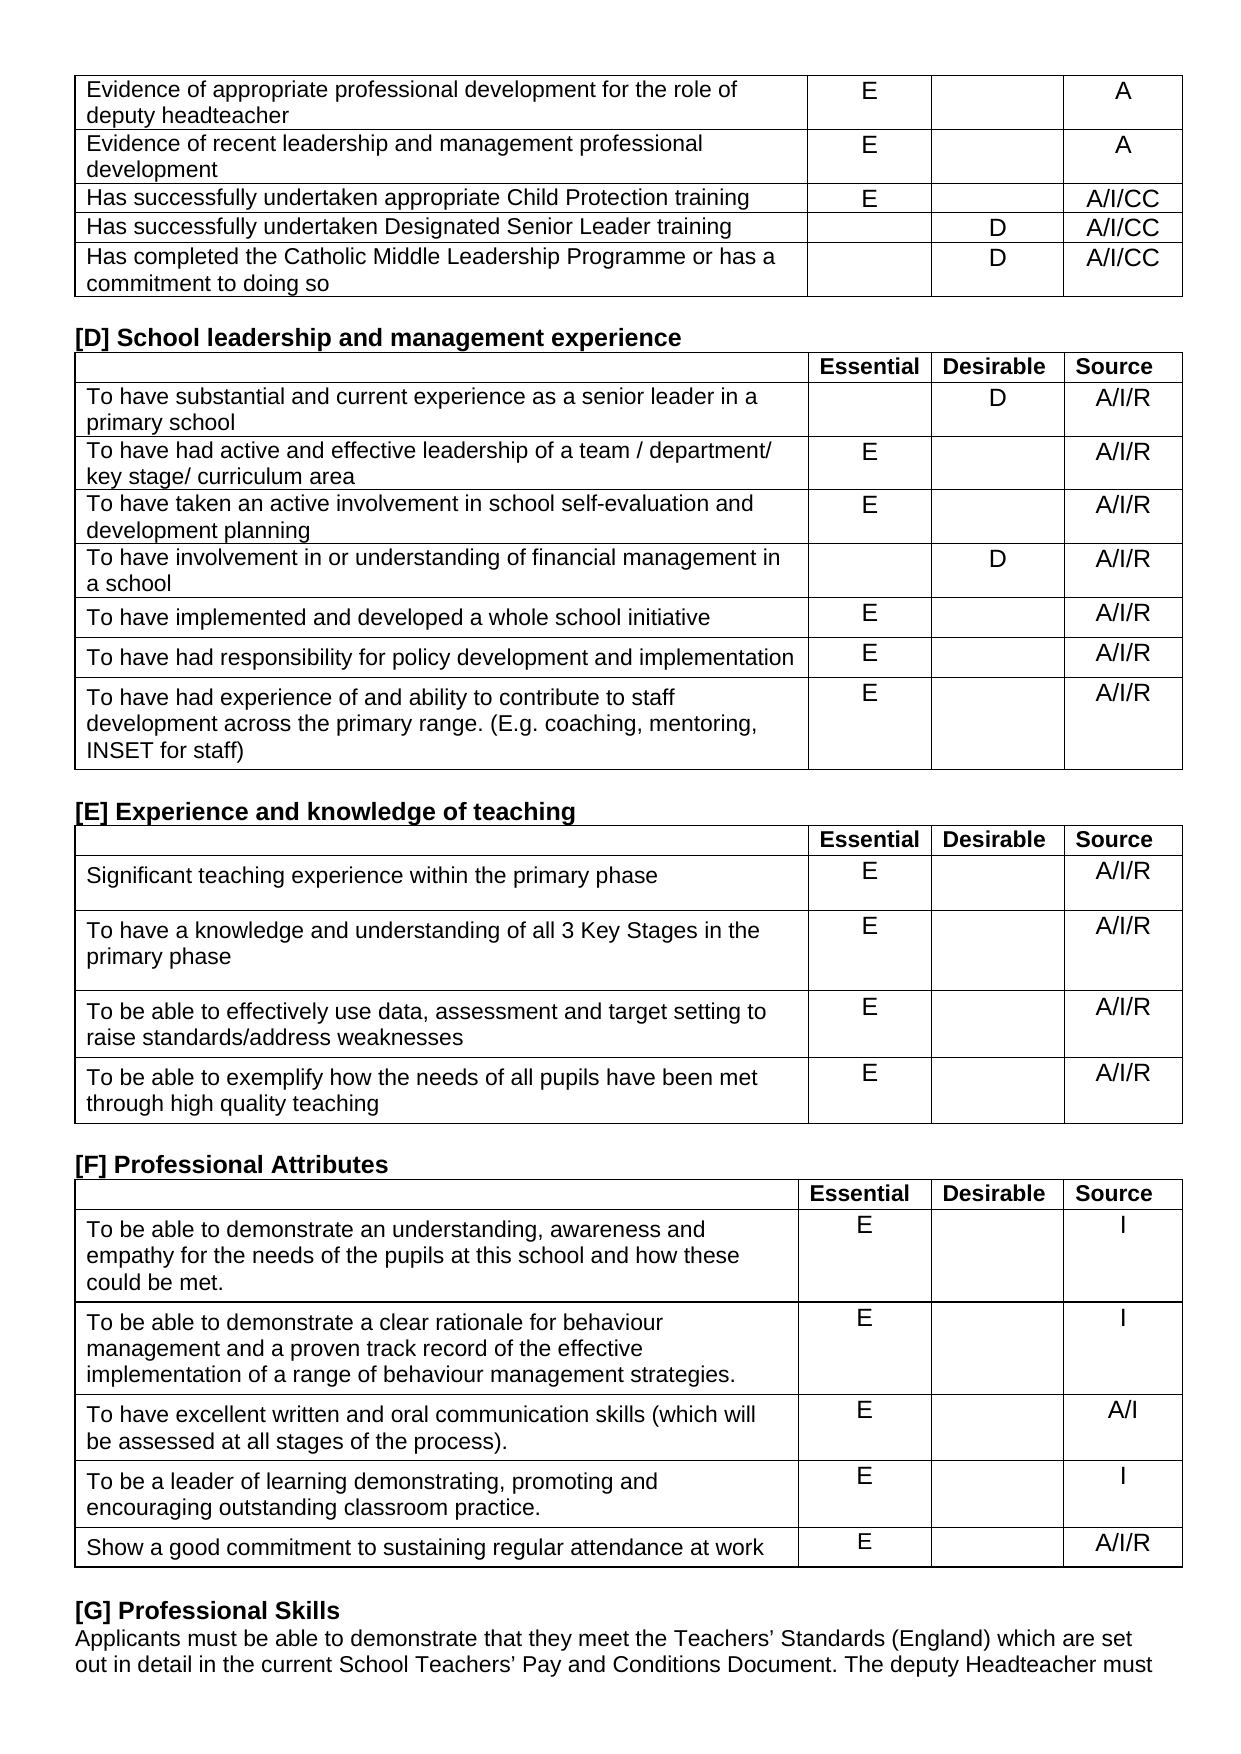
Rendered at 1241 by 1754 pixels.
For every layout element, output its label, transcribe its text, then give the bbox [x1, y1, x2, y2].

table_cell Has successfully undertaken Designated Senior Leader training [76, 213, 807, 242]
table_cell E [808, 130, 931, 182]
table_cell To have had active and effective leadership of a team / department/ key stage/ curriculum area [76, 437, 808, 489]
table_cell Evidence of appropriate professional development for the role of deputy headteacher [76, 76, 807, 129]
table_cell [932, 184, 1063, 212]
table_cell To be able to demonstrate a clear rationale for behaviour management and a proven track record of the effective implementation of a range of behaviour management strategies. [76, 1303, 798, 1394]
table_cell [932, 598, 1064, 637]
table_cell To be able to exemplify how the needs of all pupils have been met through high quality teaching [76, 1058, 808, 1123]
table_cell E [809, 490, 931, 543]
table_cell A/I/R [1065, 490, 1182, 543]
table_cell [932, 1058, 1064, 1123]
table_cell A/I/CC [1064, 243, 1182, 296]
table_cell [932, 437, 1064, 489]
table_cell E [808, 76, 931, 129]
table_header Essential [809, 826, 931, 855]
table_cell [809, 383, 931, 436]
table_cell [932, 638, 1064, 677]
table_cell E [799, 1528, 931, 1566]
table_header [76, 1180, 798, 1209]
table_cell To have had responsibility for policy development and implementation [76, 638, 808, 677]
table_cell [808, 243, 931, 296]
text Applicants must be able to demonstrate that they meet the Teachers’ Standards (England) which are set out in detail in the current School Teachers’ Pay and Conditions Document. The deputy Headteacher must [75, 1625, 1165, 1678]
table_cell E [809, 1058, 931, 1123]
table_cell I [1064, 1210, 1182, 1301]
table_cell To have implemented and developed a whole school initiative [76, 598, 808, 637]
table_cell Show a good commitment to sustaining regular attendance at work [76, 1528, 798, 1566]
table_cell A/I/R [1065, 856, 1182, 909]
table_cell [932, 1461, 1063, 1527]
table_cell To have had experience of and ability to contribute to staff development across the primary range. (E.g. coaching, mentoring, INSET for staff) [76, 678, 808, 769]
table_cell E [799, 1461, 931, 1527]
table_cell A/I [1064, 1395, 1182, 1460]
table_cell D [932, 213, 1063, 242]
table_cell Significant teaching experience within the primary phase [76, 856, 808, 909]
table_cell D [932, 243, 1063, 296]
table_header Desirable [932, 826, 1064, 855]
table_cell Has completed the Catholic Middle Leadership Programme or has a commitment to doing so [76, 243, 807, 296]
table_cell A/I/R [1065, 678, 1182, 769]
table_cell I [1064, 1461, 1182, 1527]
table_cell [932, 1210, 1063, 1301]
table_cell D [932, 544, 1064, 597]
table_cell E [809, 911, 931, 990]
table_cell A/I/CC [1064, 184, 1182, 212]
text [E] Experience and knowledge of teaching [75, 797, 1165, 825]
table_cell [932, 678, 1064, 769]
table_cell A/I/R [1065, 991, 1182, 1057]
table_cell E [809, 991, 931, 1057]
table_cell E [808, 184, 931, 212]
table_header Source [1065, 353, 1182, 382]
table_cell D [932, 383, 1064, 436]
table_header Desirable [932, 1180, 1063, 1209]
table_cell A [1064, 130, 1182, 182]
text [F] Professional Attributes [75, 1150, 1165, 1179]
table_cell E [809, 678, 931, 769]
table_cell [932, 991, 1064, 1057]
table_header Essential [809, 353, 931, 382]
table_cell To be able to effectively use data, assessment and target setting to raise standards/address weaknesses [76, 991, 808, 1057]
table_cell A/I/R [1065, 383, 1182, 436]
table_cell E [809, 638, 931, 677]
table_cell [932, 856, 1064, 909]
table_cell To have taken an active involvement in school self-evaluation and development planning [76, 490, 808, 543]
table_header Source [1064, 1180, 1182, 1209]
table_cell E [809, 437, 931, 489]
table_cell E [809, 856, 931, 909]
table_header [76, 826, 808, 855]
table_cell [932, 1395, 1063, 1460]
table_header Desirable [932, 353, 1064, 382]
table_cell A/I/R [1064, 1528, 1182, 1566]
table_cell Evidence of recent leadership and management professional development [76, 130, 807, 182]
table_cell [808, 213, 931, 242]
table_cell A/I/R [1065, 437, 1182, 489]
table_cell E [799, 1210, 931, 1301]
table_cell To have a knowledge and understanding of all 3 Key Stages in the primary phase [76, 911, 808, 990]
table_header [76, 353, 808, 382]
table_cell [932, 1303, 1063, 1394]
table_cell [809, 544, 931, 597]
table_cell Has successfully undertaken appropriate Child Protection training [76, 184, 807, 212]
table_cell A/I/R [1065, 911, 1182, 990]
table_cell I [1064, 1303, 1182, 1394]
table_cell A [1064, 76, 1182, 129]
table_cell To have excellent written and oral communication skills (which will be assessed at all stages of the process). [76, 1395, 798, 1460]
table_header Essential [799, 1180, 931, 1209]
table_cell E [799, 1303, 931, 1394]
text [D] School leadership and management experience [75, 323, 1165, 352]
table_cell [932, 490, 1064, 543]
table_header Source [1065, 826, 1182, 855]
table_cell [932, 911, 1064, 990]
table_cell [932, 76, 1063, 129]
table_cell [932, 130, 1063, 182]
table_cell A/I/R [1065, 598, 1182, 637]
table_cell To be able to demonstrate an understanding, awareness and empathy for the needs of the pupils at this school and how these could be met. [76, 1210, 798, 1301]
text [G] Professional Skills [75, 1596, 1165, 1625]
table_cell A/I/CC [1064, 213, 1182, 242]
table_cell [932, 1528, 1063, 1566]
table_cell A/I/R [1065, 1058, 1182, 1123]
table_cell To be a leader of learning demonstrating, promoting and encouraging outstanding classroom practice. [76, 1461, 798, 1527]
table_cell E [809, 598, 931, 637]
table_cell E [799, 1395, 931, 1460]
table_cell A/I/R [1065, 544, 1182, 597]
table_cell A/I/R [1065, 638, 1182, 677]
table_cell To have substantial and current experience as a senior leader in a primary school [76, 383, 808, 436]
table_cell To have involvement in or understanding of financial management in a school [76, 544, 808, 597]
